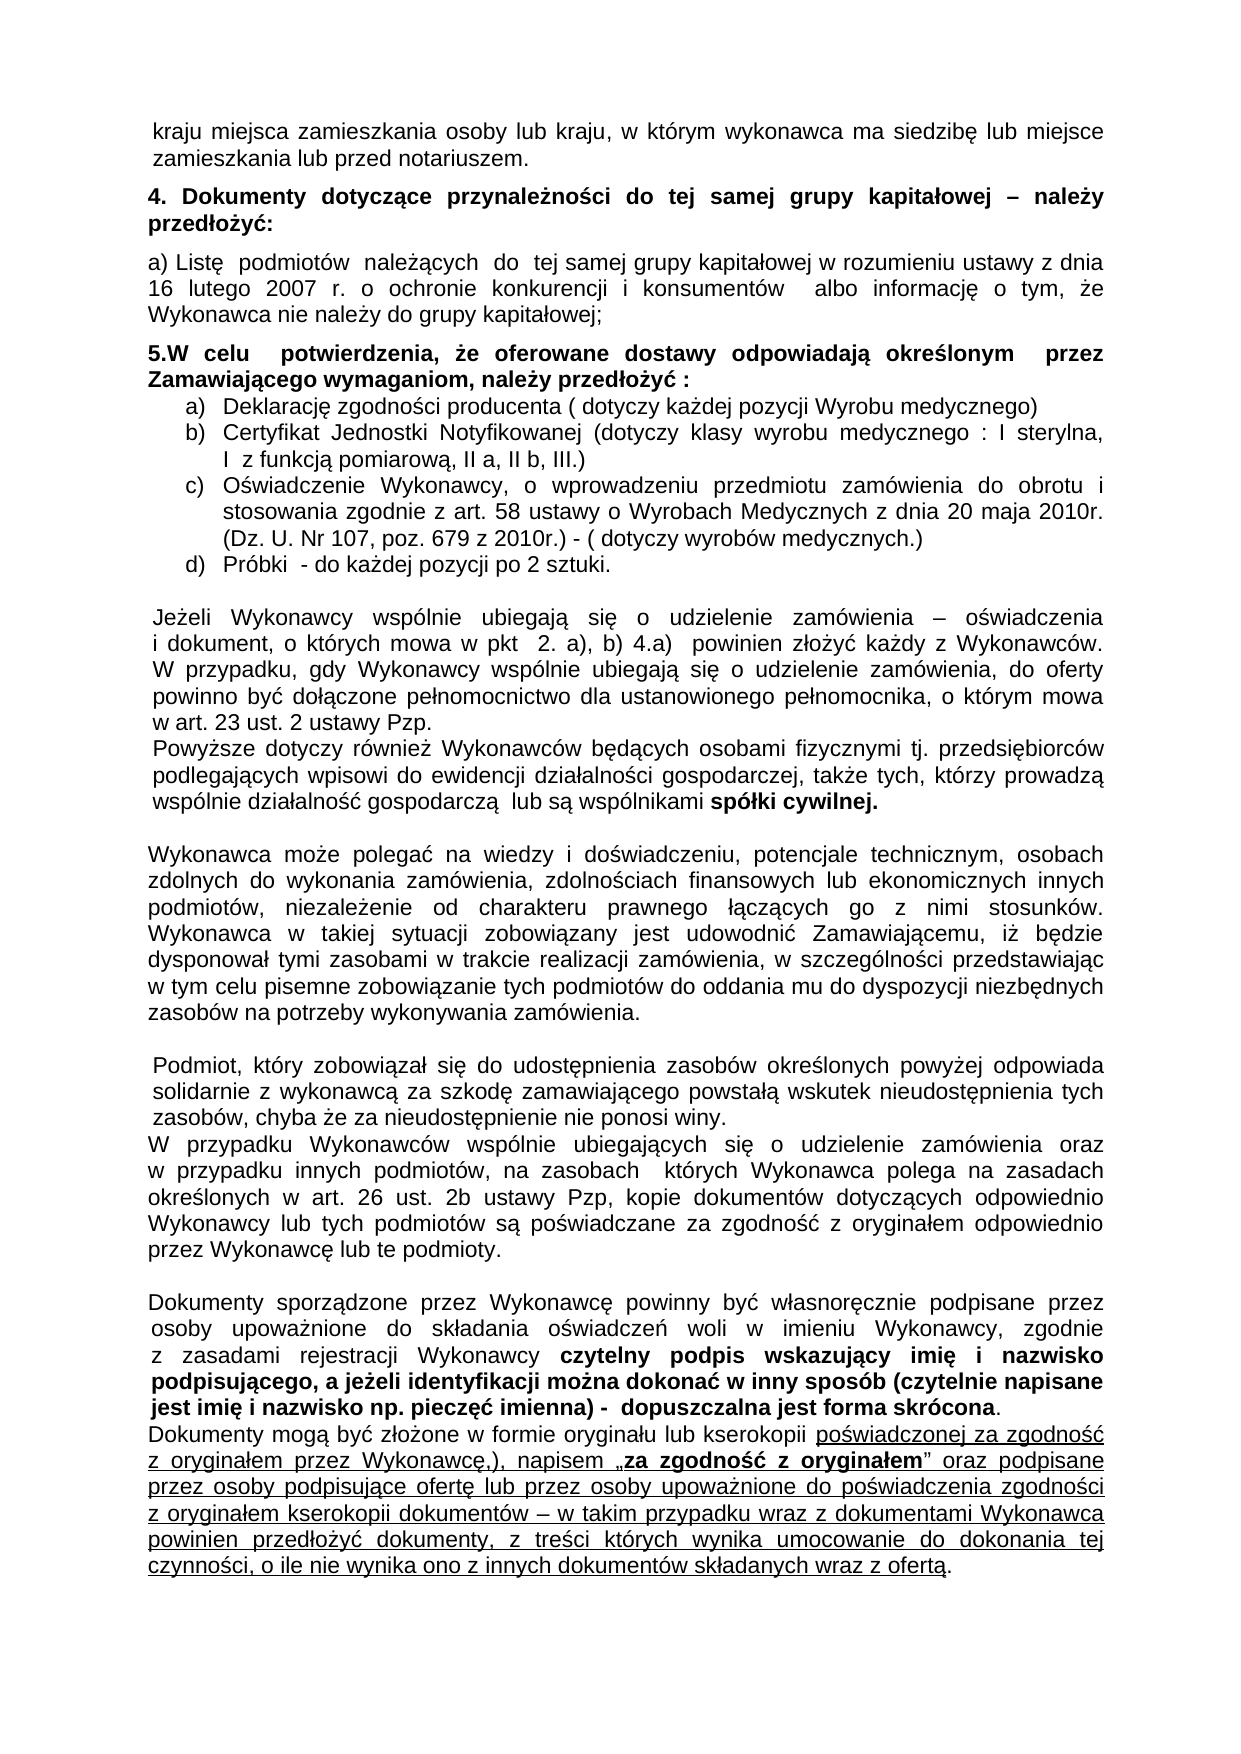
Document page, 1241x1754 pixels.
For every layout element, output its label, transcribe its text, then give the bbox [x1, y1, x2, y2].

text 5.W celu potwierdzenia, że oferowane dostawy odpowiadają określonym przez Zamawiającego wymaganiom, należy przedłożyć : [148, 340, 1104, 393]
text Jeżeli Wykonawcy wspólnie ubiegają się o udzielenie zamówienia – oświadczenia i dokument, o których mowa w pkt 2. a), b) 4.a) powinien złożyć każdy z Wykonawców. W przypadku, gdy Wykonawcy wspólnie ubiegają się o udzielenie zamówienia, do oferty powinno być dołączone pełnomocnictwo dla ustanowionego pełnomocnika, o którym mowa w art. 23 ust. 2 ustawy Pzp. [152, 604, 1104, 735]
list Certyfikat Jednostki Notyfikowanej (dotyczy klasy wyrobu medycznego : I sterylna, I z funkcją pomiarową, II a, II b, III.) [185, 419, 1104, 472]
list Deklarację zgodności producenta ( dotyczy każdej pozycji Wyrobu medycznego) [185, 393, 1104, 419]
text W przypadku Wykonawców wspólnie ubiegających się o udzielenie zamówienia oraz w przypadku innych podmiotów, na zasobach których Wykonawca polega na zasadach określonych w art. 26 ust. 2b ustawy Pzp, kopie dokumentów dotyczących odpowiednio Wykonawcy lub tych podmiotów są poświadczane za zgodność z oryginałem odpowiednio przez Wykonawcę lub te podmioty. [148, 1131, 1104, 1262]
text Podmiot, który zobowiązał się do udostępnienia zasobów określonych powyżej odpowiada solidarnie z wykonawcą za szkodę zamawiającego powstałą wskutek nieudostępnienia tych zasobów, chyba że za nieudostępnienie nie ponosi winy. [152, 1052, 1104, 1131]
text czynności, o ile nie wynika ono z innych dokumentów składanych wraz z ofertą. [148, 1550, 1104, 1579]
list 4. Dokumenty dotyczące przynależności do tej samej grupy kapitałowej – należy przedłożyć: [148, 183, 1104, 236]
text Wykonawca może polegać na wiedzy i doświadczeniu, potencjale technicznym, osobach zdolnych do wykonania zamówienia, zdolnościach finansowych lub ekonomicznych innych podmiotów, niezależenie od charakteru prawnego łączących go z nimi stosunków. Wykonawca w takiej sytuacji zobowiązany jest udowodnić Zamawiającemu, iż będzie dysponował tymi zasobami w trakcie realizacji zamówienia, w szczególności przedstawiając w tym celu pisemne zobowiązanie tych podmiotów do oddania mu do dyspozycji niezbędnych zasobów na potrzeby wykonywania zamówienia. [148, 841, 1104, 1025]
text przez osoby podpisujące ofertę lub przez osoby upoważnione do poświadczenia zgodności [148, 1471, 1104, 1496]
text z oryginałem kserokopii dokumentów – w takim przypadku wraz z dokumentami Wykonawca [148, 1497, 1104, 1523]
list kraju miejsca zamieszkania osoby lub kraju, w którym wykonawca ma siedzibę lub miejsce zamieszkania lub przed notariuszem. [152, 118, 1104, 171]
text Dokumenty mogą być złożone w formie oryginału lub kserokopii poświadczonej za zgodność z oryginałem przez Wykonawcę,), napisem „za zgodność z oryginałem” oraz podpisane [148, 1421, 1104, 1470]
text Dokumenty sporządzone przez Wykonawcę powinny być własnoręcznie podpisane przez osoby upoważnione do składania oświadczeń woli w imieniu Wykonawcy, zgodnie z zasadami rejestracji Wykonawcy czytelny podpis wskazujący imię i nazwisko podpisującego, a jeżeli identyfikacji można dokonać w inny sposób (czytelnie napisane jest imię i nazwisko np. pieczęć imienna) - dopuszczalna jest forma skrócona. [148, 1289, 1104, 1421]
text powinien przedłożyć dokumenty, z treści których wynika umocowanie do dokonania tej [148, 1524, 1104, 1549]
text a) Listę podmiotów należących do tej samej grupy kapitałowej w rozumieniu ustawy z dnia 16 lutego 2007 r. o ochronie konkurencji i konsumentów albo informację o tym, że Wykonawca nie należy do grupy kapitałowej; [148, 248, 1104, 328]
list Oświadczenie Wykonawcy, o wprowadzeniu przedmiotu zamówienia do obrotu i stosowania zgodnie z art. 58 ustawy o Wyrobach Medycznych z dnia 20 maja 2010r. (Dz. U. Nr 107, poz. 679 z 2010r.) - ( dotyczy wyrobów medycznych.) [185, 472, 1104, 551]
list Próbki - do każdej pozycji po 2 sztuki. [185, 551, 1104, 577]
text Powyższe dotyczy również Wykonawców będących osobami fizycznymi tj. przedsiębiorców podlegających wpisowi do ewidencji działalności gospodarczej, także tych, którzy prowadzą wspólnie działalność gospodarczą lub są wspólnikami spółki cywilnej. [152, 735, 1104, 814]
